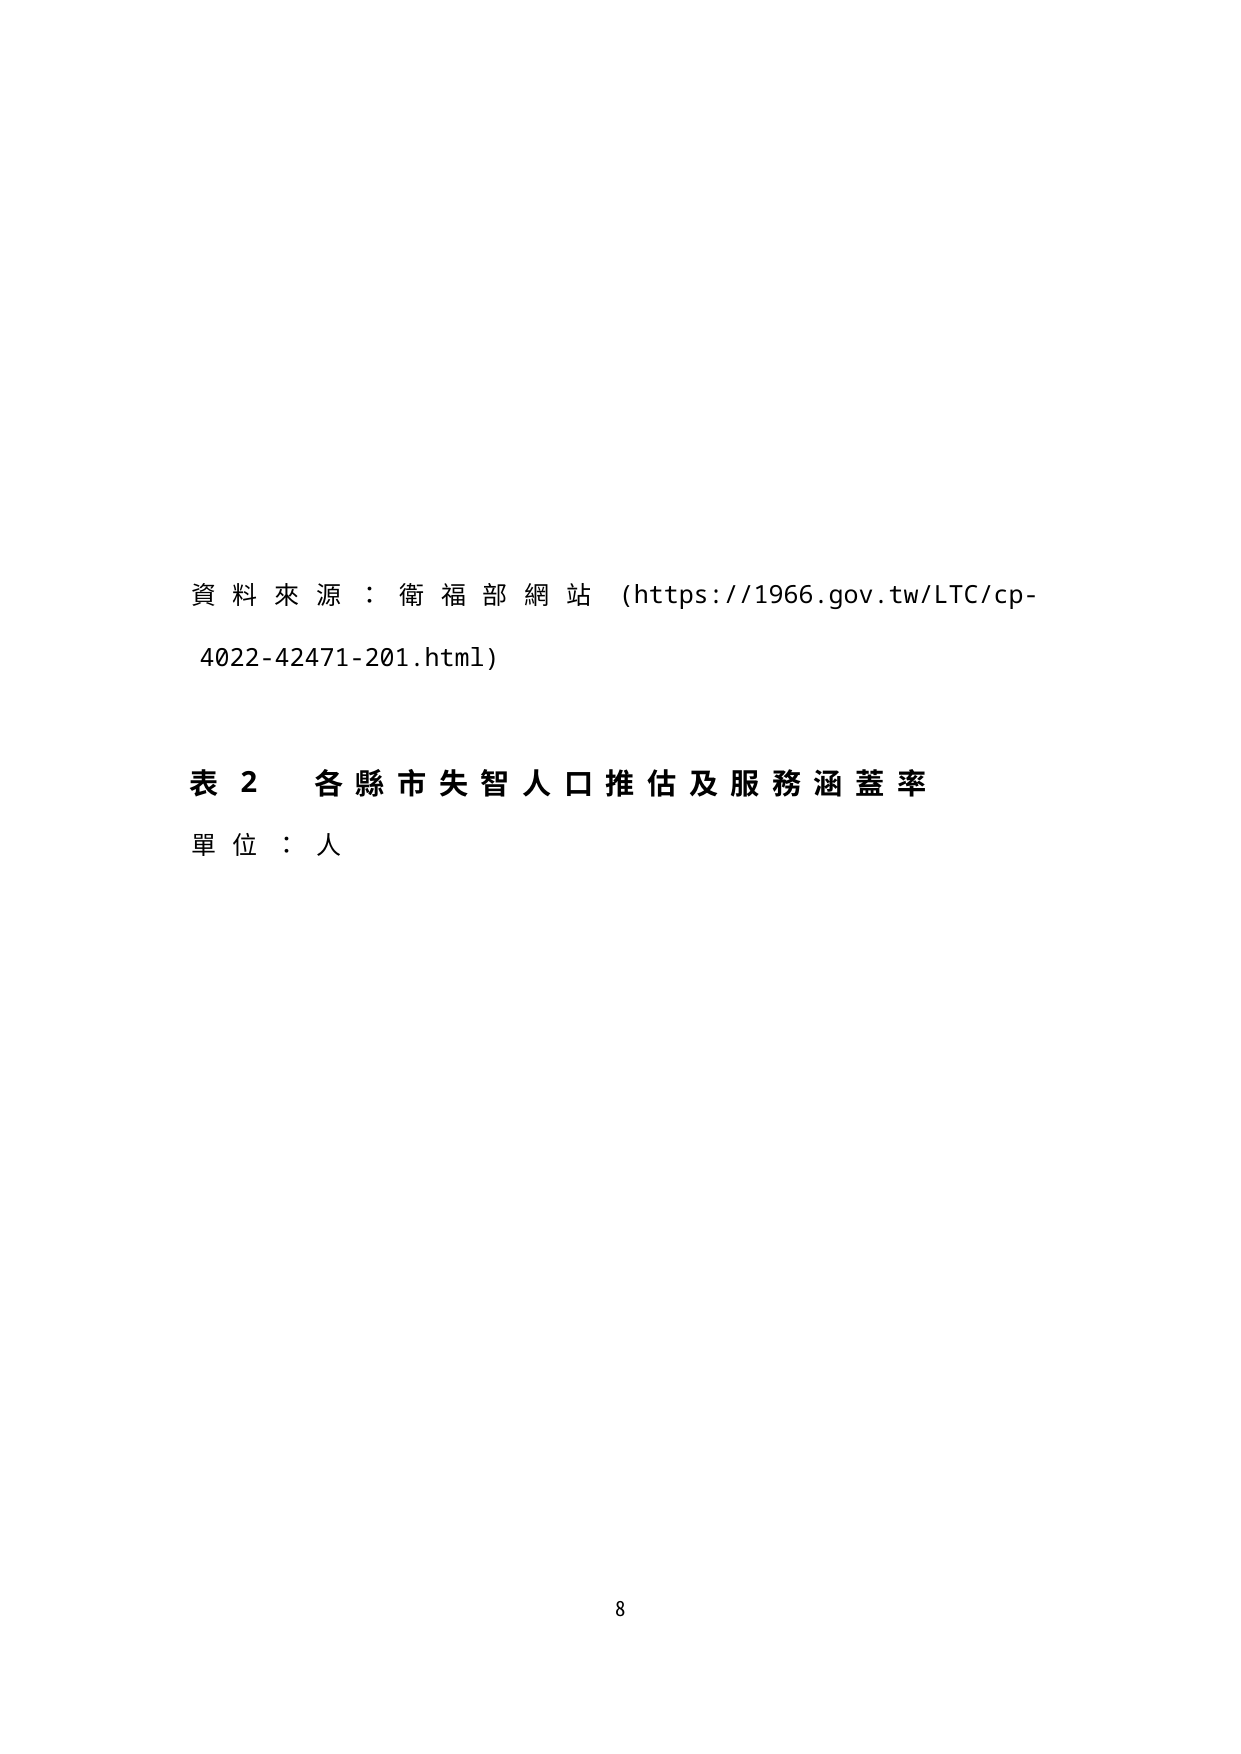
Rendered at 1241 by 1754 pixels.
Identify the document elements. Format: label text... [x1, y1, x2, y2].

text 資料來源：衛福部網站(https://1966.gov.tw/LTC/cp-4022-42471-201.html) [183, 552, 1058, 677]
text 表2 各縣市失智人口推估及服務涵蓋率 單位：人 [183, 740, 1058, 865]
